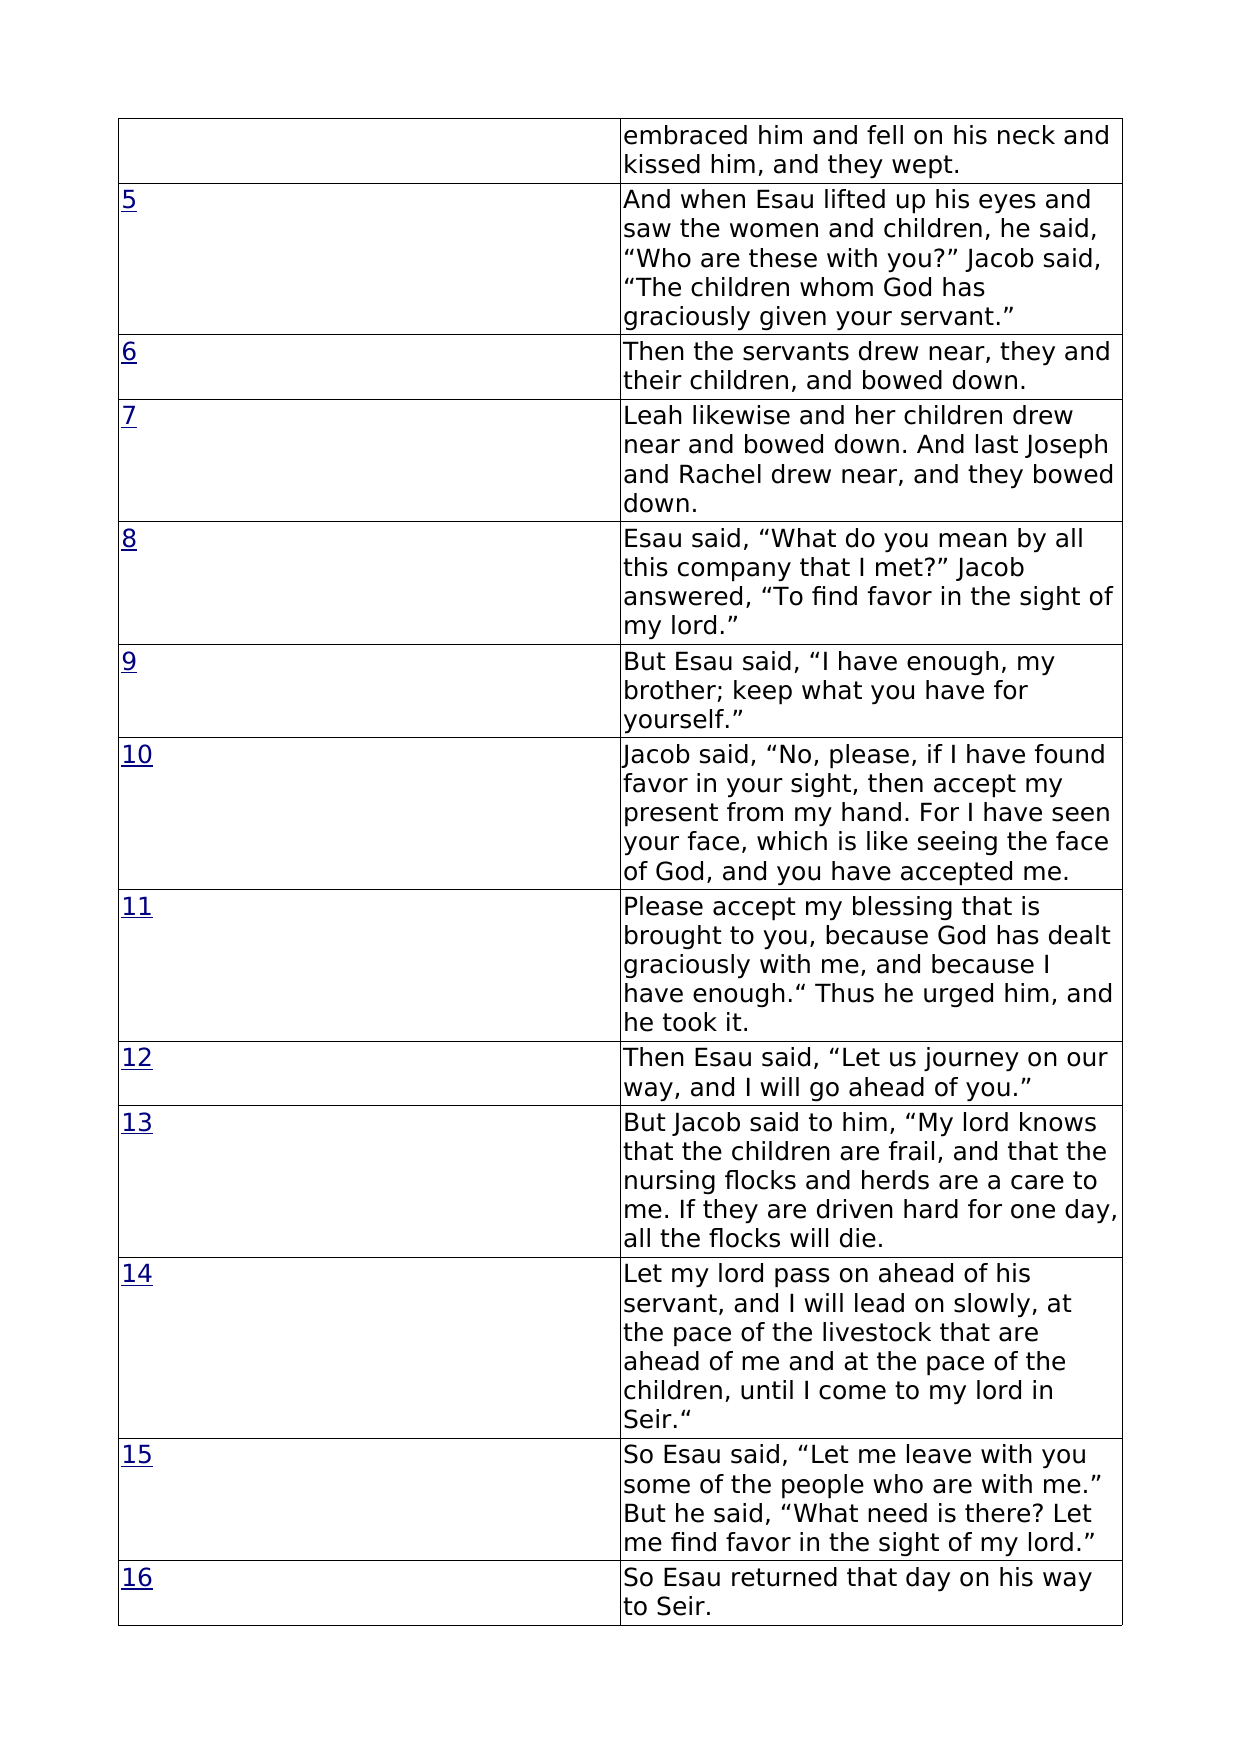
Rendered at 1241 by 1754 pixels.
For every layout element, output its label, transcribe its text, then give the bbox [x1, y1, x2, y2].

table_cell 5 [119, 184, 620, 334]
table_cell 6 [119, 335, 620, 398]
table_cell [119, 119, 620, 182]
table_cell 16 [119, 1561, 620, 1624]
table_cell 10 [119, 738, 620, 889]
table_cell 15 [119, 1439, 620, 1560]
table_cell 7 [119, 400, 620, 521]
table_cell But Jacob said to him, “My lord knows that the children are frail, and that the nursing flocks and herds are a care to me. If they are driven hard for one day, all the flocks will die. [621, 1106, 1122, 1257]
table_cell Jacob said, “No, please, if I have found favor in your sight, then accept my present from my hand. For I have seen your face, which is like seeing the face of God, and you have accepted me. [621, 738, 1122, 889]
table_cell So Esau said, “Let me leave with you some of the people who are with me.” But he said, “What need is there? Let me find favor in the sight of my lord.” [621, 1439, 1122, 1560]
table_cell 14 [119, 1258, 620, 1438]
table_cell And when Esau lifted up his eyes and saw the women and children, he said, “Who are these with you?” Jacob said, “The children whom God has graciously given your servant.” [621, 184, 1122, 334]
table_cell Then Esau said, “Let us journey on our way, and I will go ahead of you.” [621, 1042, 1122, 1105]
table_cell embraced him and fell on his neck and kissed him, and they wept. [621, 119, 1122, 182]
table_cell Esau said, “What do you mean by all this company that I met?” Jacob answered, “To find favor in the sight of my lord.” [621, 522, 1122, 644]
table_cell 13 [119, 1106, 620, 1257]
table_cell So Esau returned that day on his way to Seir. [621, 1561, 1122, 1624]
table_cell 8 [119, 522, 620, 644]
table_cell 11 [119, 890, 620, 1041]
table_cell 12 [119, 1042, 620, 1105]
table_cell Let my lord pass on ahead of his servant, and I will lead on slowly, at the pace of the livestock that are ahead of me and at the pace of the children, until I come to my lord in Seir.“ [621, 1258, 1122, 1438]
table_cell Then the servants drew near, they and their children, and bowed down. [621, 335, 1122, 398]
table_cell Please accept my blessing that is brought to you, because God has dealt graciously with me, and because I have enough.“ Thus he urged him, and he took it. [621, 890, 1122, 1041]
table_cell 9 [119, 645, 620, 737]
table_cell Leah likewise and her children drew near and bowed down. And last Joseph and Rachel drew near, and they bowed down. [621, 400, 1122, 521]
table_cell But Esau said, “I have enough, my brother; keep what you have for yourself.” [621, 645, 1122, 737]
